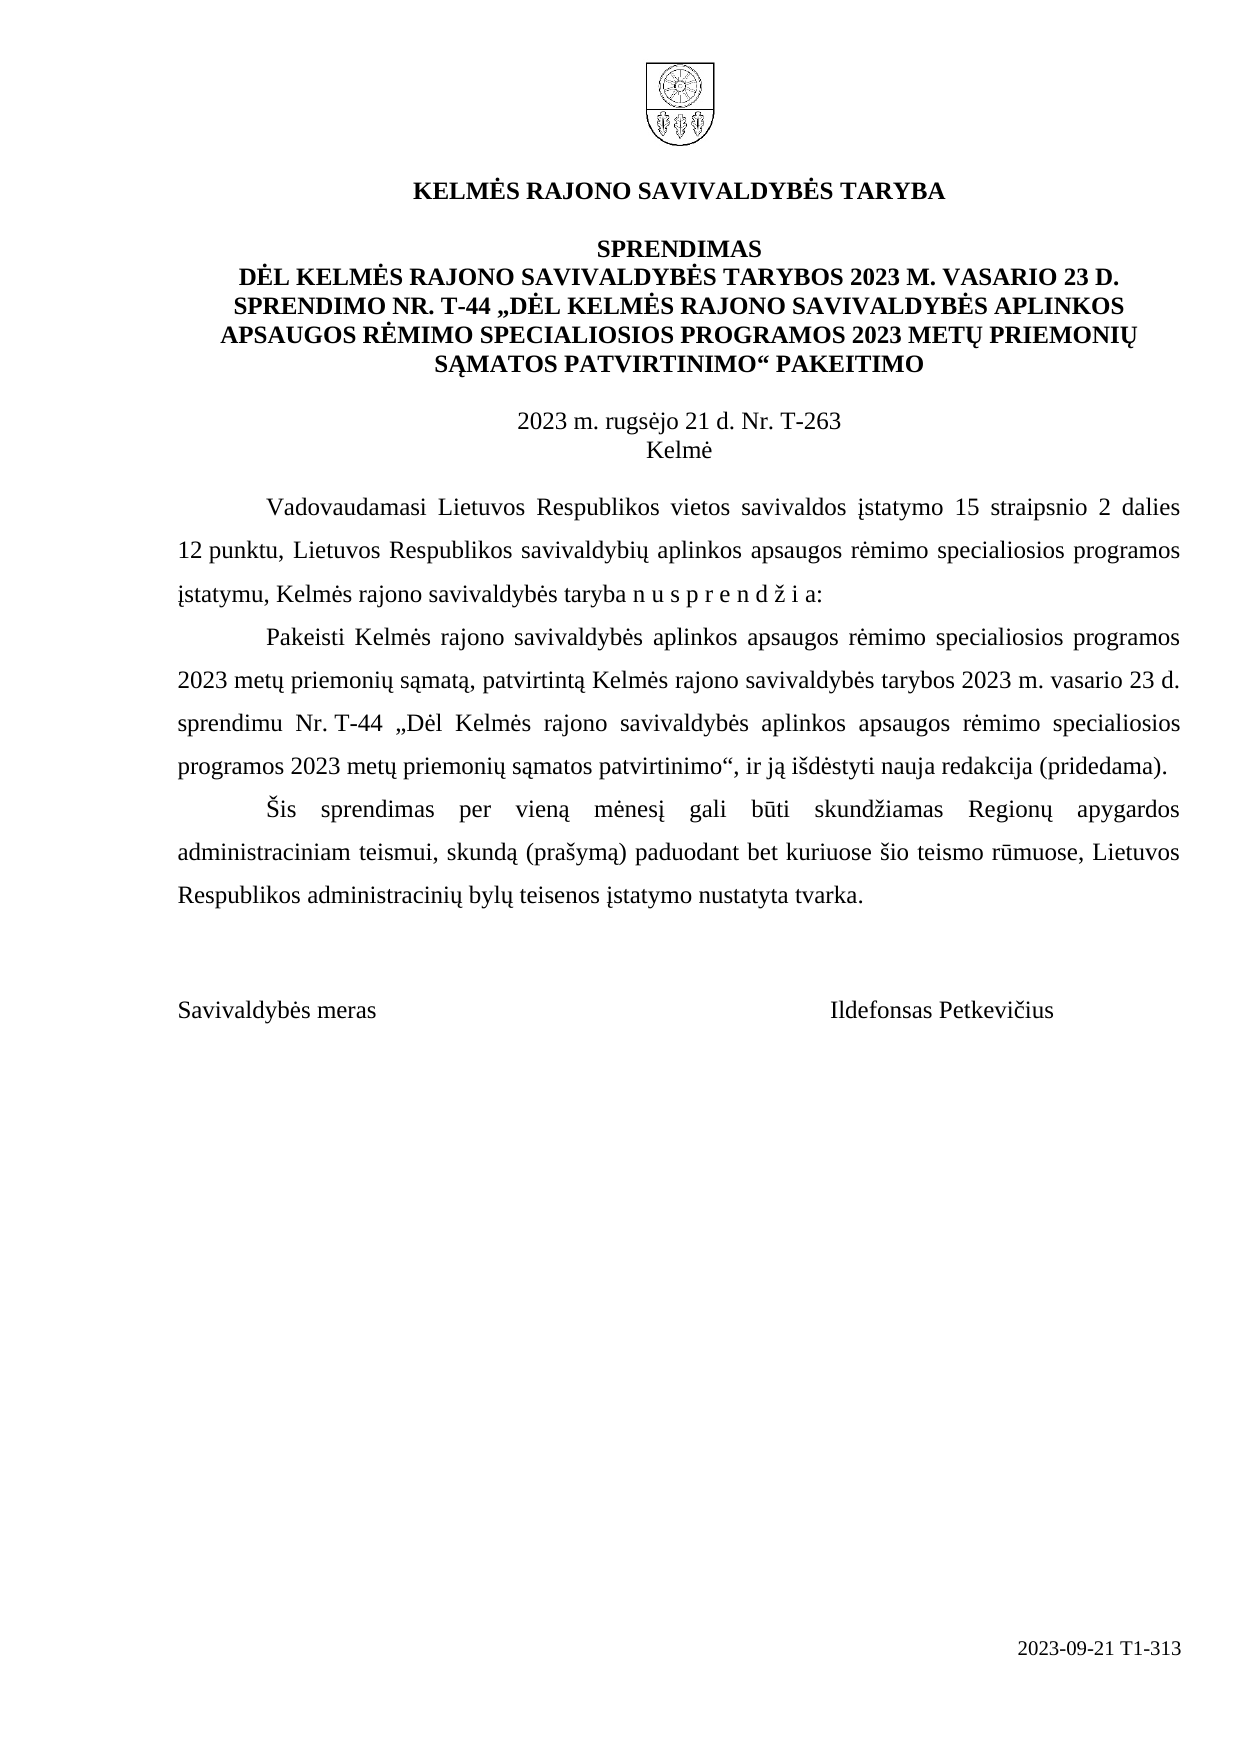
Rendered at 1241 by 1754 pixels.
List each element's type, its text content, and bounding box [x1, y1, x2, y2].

text DĖL KELMĖS RAJONO SAVIVALDYBĖS TARYBOS 2023 M. VASARIO 23 D. SPRENDIMO NR. T-44 „DĖL KELMĖS RAJONO SAVIVALDYBĖS APLINKOS APSAUGOS RĖMIMO SPECIALIOSIOS PROGRAMOS 2023 METŲ PRIEMONIŲ SĄMATOS PATVIRTINIMO“ PAKEITIMO [177, 262, 1181, 377]
text SPRENDIMAS [177, 234, 1181, 262]
text Šis sprendimas per vieną mėnesį gali būti skundžiamas Regionų apygardos administraciniam teismui, skundą (prašymą) paduodant bet kuriuose šio teismo rūmuose, Lietuvos Respublikos administracinių bylų teisenos įstatymo nustatyta tvarka. [177, 794, 1181, 909]
text KELMĖS RAJONO SAVIVALDYBĖS TARYBA [177, 176, 1181, 205]
text Kelmė [177, 435, 1181, 464]
text Pakeisti Kelmės rajono savivaldybės aplinkos apsaugos rėmimo specialiosios programos 2023 metų priemonių sąmatą, patvirtintą Kelmės rajono savivaldybės tarybos 2023 m. vasario 23 d. sprendimu Nr. T-44 „Dėl Kelmės rajono savivaldybės aplinkos apsaugos rėmimo specialiosios programos 2023 metų priemonių sąmatos patvirtinimo“, ir ją išdėstyti nauja redakcija (pridedama). [177, 622, 1181, 780]
text Savivaldybės meras Ildefonsas Petkevičius [177, 996, 1181, 1024]
text Vadovaudamasi Lietuvos Respublikos vietos savivaldos įstatymo 15 straipsnio 2 dalies 12 punktu, Lietuvos Respublikos savivaldybių aplinkos apsaugos rėmimo specialiosios programos įstatymu, Kelmės rajono savivaldybės taryba nusprendžia: [177, 492, 1181, 607]
text 2023 m. rugsėjo 21 d. Nr. T-263 [177, 406, 1181, 435]
